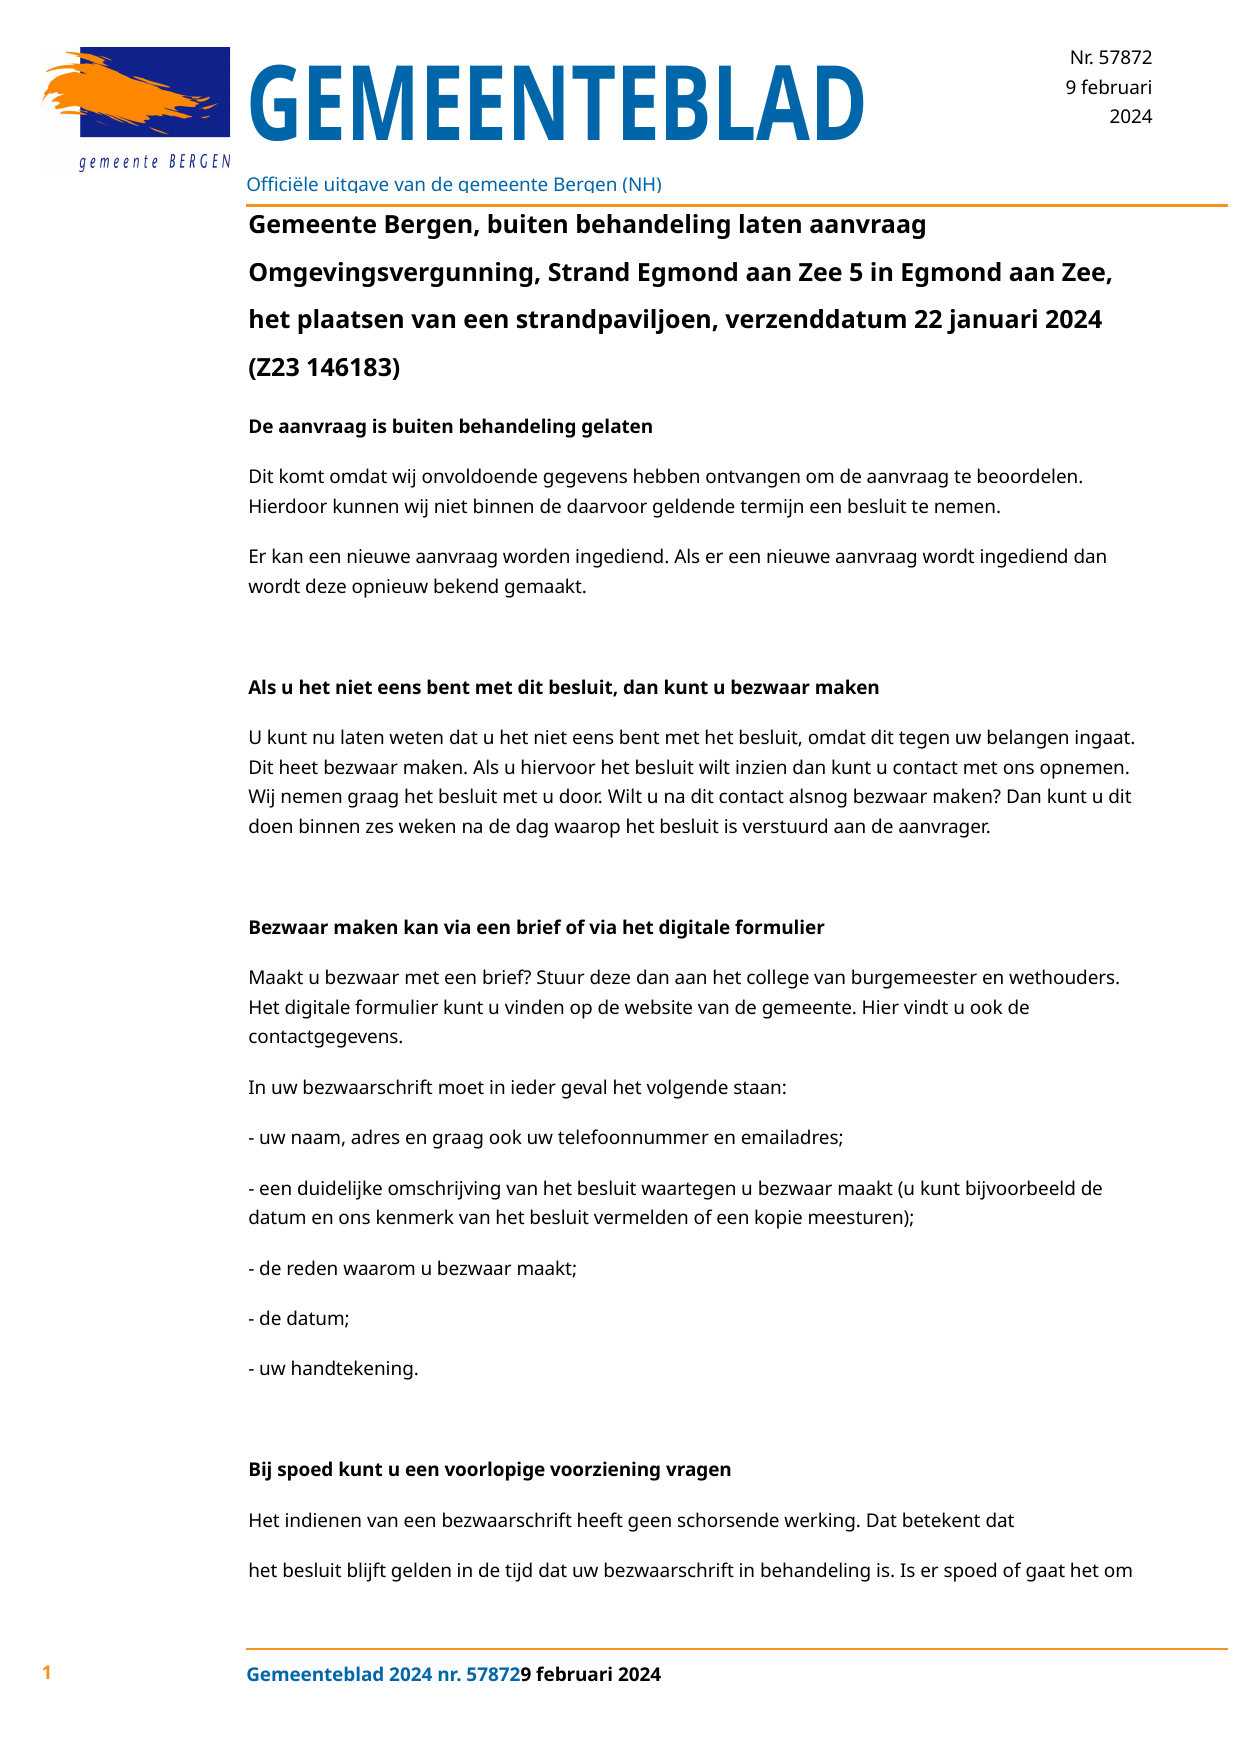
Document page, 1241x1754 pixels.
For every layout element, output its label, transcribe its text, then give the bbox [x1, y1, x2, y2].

text Dit komt omdat wij onvoldoende gegevens hebben ontvangen om de aanvraag te beoordelen. Hierdoor kunnen wij niet binnen de daarvoor geldende termijn een besluit te nemen. [248, 463, 1152, 519]
text In uw bezwaarschrift moet in ieder geval het volgende staan: [248, 1074, 1152, 1100]
picture [41, 47, 231, 172]
text De aanvraag is buiten behandeling gelaten [248, 413, 1152, 439]
text het besluit blijft gelden in de tijd dat uw bezwaarschrift in behandeling is. Is er spoed of gaat het om [248, 1557, 1152, 1583]
text Er kan een nieuwe aanvraag worden ingediend. Als er een nieuwe aanvraag wordt ingediend dan wordt deze opnieuw bekend gemaakt. [248, 543, 1152, 599]
text Het indienen van een bezwaarschrift heeft geen schorsende werking. Dat betekent dat [248, 1507, 1152, 1533]
text Bij spoed kunt u een voorlopige voorziening vragen [248, 1456, 1152, 1482]
text U kunt nu laten weten dat u het niet eens bent met het besluit, omdat dit tegen uw belangen ingaat. Dit heet bezwaar maken. Als u hiervoor het besluit wilt inzien dan kunt u contact met ons opnemen. Wij nemen graag het besluit met u door. Wilt u na dit contact alsnog bezwaar maken? Dan kunt u dit doen binnen zes weken na de dag waarop het besluit is verstuurd aan de aanvrager. [248, 724, 1152, 839]
text - uw handtekening. [248, 1356, 1152, 1381]
text - de datum; [248, 1305, 1152, 1331]
text Maakt u bezwaar met een brief? Stuur deze dan aan het college van burgemeester en wethouders. Het digitale formulier kunt u vinden op de website van de gemeente. Hier vindt u ook de contactgegevens. [248, 964, 1152, 1049]
text - uw naam, adres en graag ook uw telefoonnummer en emailadres; [248, 1124, 1152, 1150]
text - een duidelijke omschrijving van het besluit waartegen u bezwaar maakt (u kunt bijvoorbeeld de datum en ons kenmerk van het besluit vermelden of een kopie meesturen); [248, 1175, 1152, 1230]
text Als u het niet eens bent met dit besluit, dan kunt u bezwaar maken [248, 674, 1152, 700]
text Gemeente Bergen, buiten behandeling laten aanvraag Omgevingsvergunning, Strand Egmond aan Zee 5 in Egmond aan Zee, het plaatsen van een strandpaviljoen, verzenddatum 22 januari 2024 (Z23 146183) [248, 207, 1152, 384]
text - de reden waarom u bezwaar maakt; [248, 1255, 1152, 1281]
text Bezwaar maken kan via een brief of via het digitale formulier [248, 914, 1152, 940]
